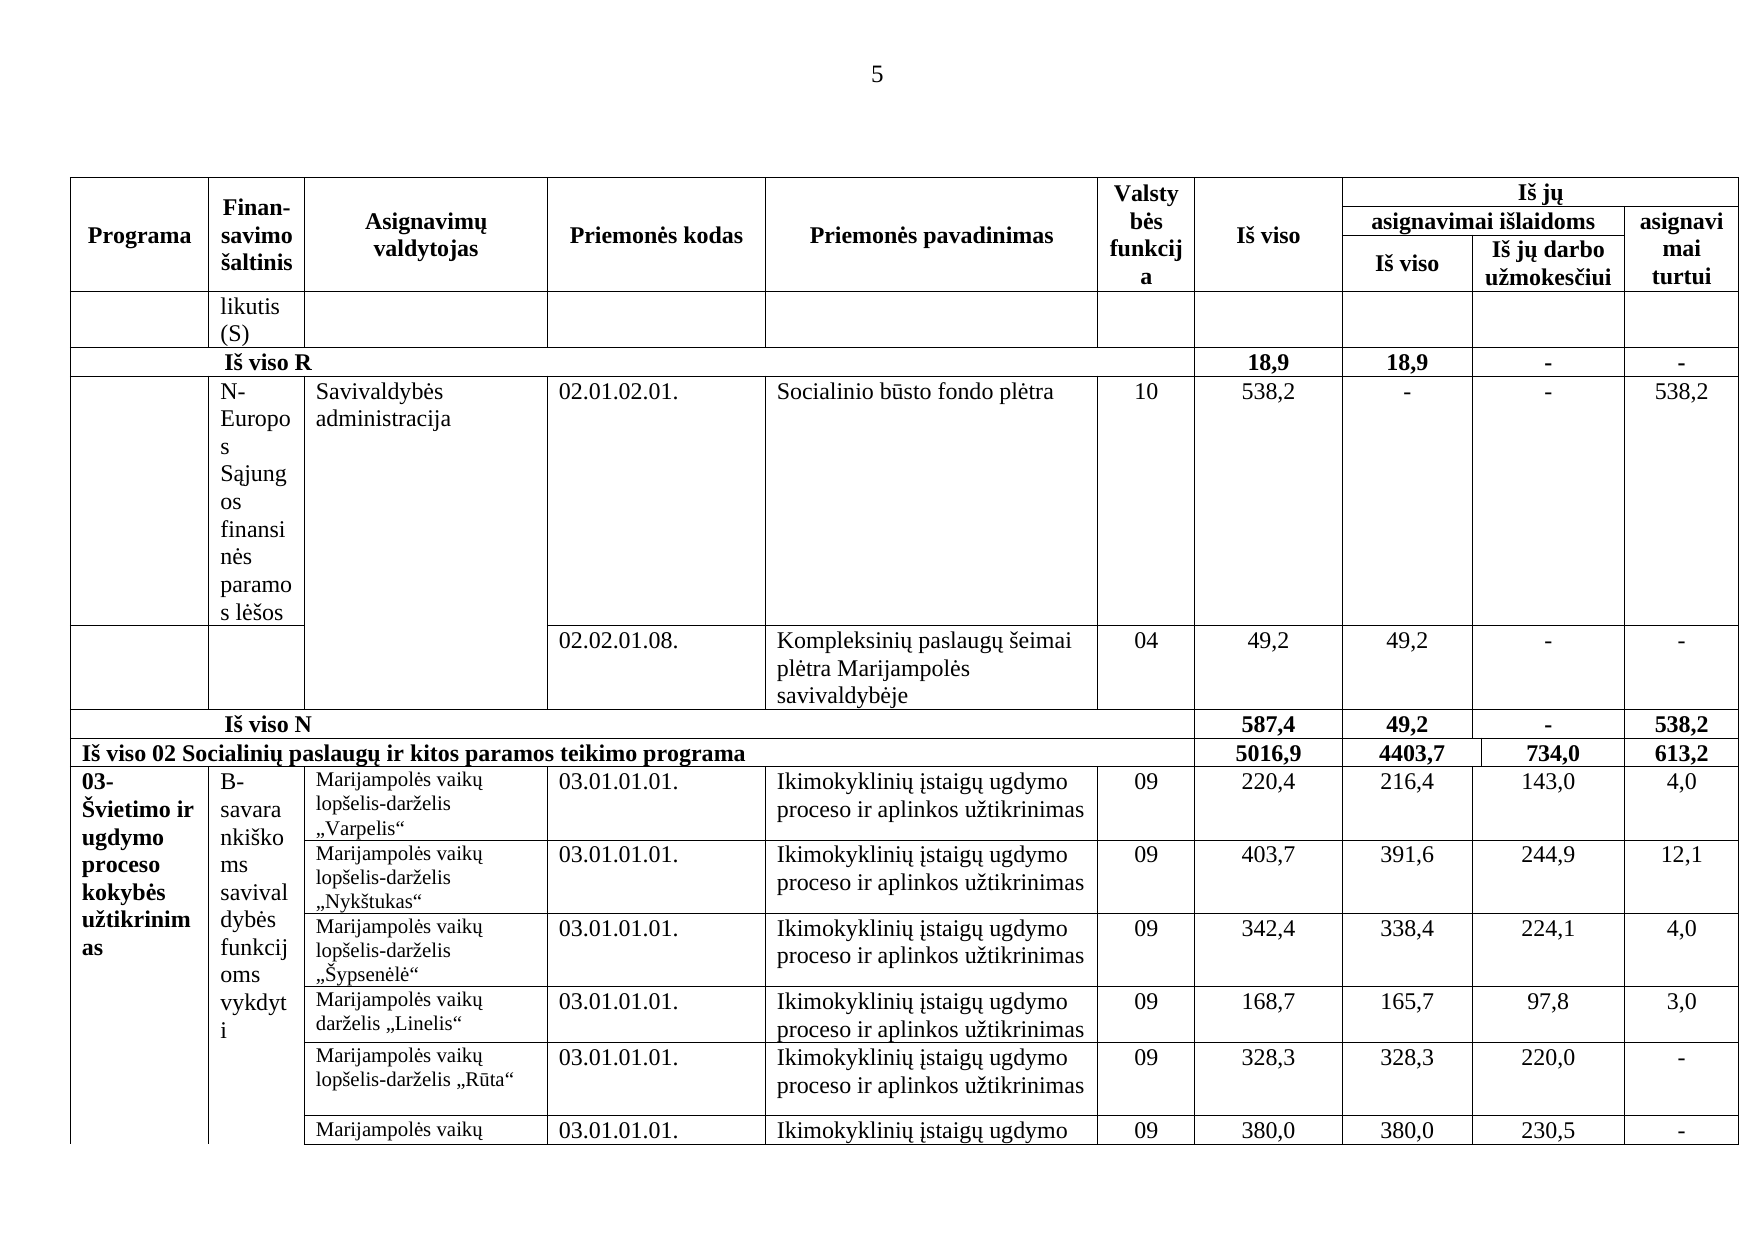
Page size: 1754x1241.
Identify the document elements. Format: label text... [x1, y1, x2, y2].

table_cell 168,7 [1195, 987, 1342, 1042]
table_header Asignavimų valdytojas [305, 178, 547, 291]
table_cell [766, 292, 1097, 347]
table_cell 4403,7 [1343, 739, 1481, 766]
table_cell 04 [1098, 626, 1194, 709]
table_cell [1098, 292, 1194, 347]
table_cell 03.01.01.01. [548, 1043, 765, 1115]
table_cell 165,7 [1343, 987, 1472, 1042]
table_header Valstybės funkcija [1098, 178, 1194, 291]
table_cell 02.02.01.08. [548, 626, 765, 709]
table_cell [71, 377, 208, 625]
table_header Programa [71, 178, 208, 291]
table_cell 224,1 [1473, 914, 1624, 986]
table_header Priemonės kodas [548, 178, 765, 291]
table_cell 10 [1098, 377, 1194, 625]
table_cell 220,4 [1195, 767, 1342, 839]
table_cell Marijampolės vaikų [305, 1116, 547, 1144]
table_cell Ikimokyklinių įstaigų ugdymo [766, 1116, 1097, 1144]
table_cell 4,0 [1625, 914, 1738, 986]
table_cell 18,9 [1195, 348, 1342, 376]
table_cell - [1625, 1116, 1738, 1144]
table_cell 403,7 [1195, 841, 1342, 913]
table_cell likutis (S) [209, 292, 304, 347]
table_cell Ikimokyklinių įstaigų ugdymo proceso ir aplinkos užtikrinimas [766, 914, 1097, 986]
table_cell 338,4 [1343, 914, 1472, 986]
table_cell Ikimokyklinių įstaigų ugdymo proceso ir aplinkos užtikrinimas [766, 767, 1097, 839]
table_cell asignavimai išlaidoms [1343, 207, 1624, 234]
table_cell asignavimai turtui įsigyti [1625, 207, 1738, 291]
table_cell Socialinio būsto fondo plėtra [766, 377, 1097, 625]
table_header Finan-savimo šaltinis [209, 178, 304, 291]
table_cell 220,0 [1473, 1043, 1624, 1115]
table_cell 734,0 [1482, 739, 1624, 766]
table_cell 328,3 [1195, 1043, 1342, 1115]
table_cell - [1473, 377, 1624, 625]
table_cell Marijampolės vaikų lopšelis-darželis „Šypsenėlė“ [305, 914, 547, 986]
table_cell 538,2 [1625, 377, 1738, 625]
table_cell Iš viso N [71, 710, 1194, 738]
table_cell [548, 292, 765, 347]
table_cell [209, 626, 304, 709]
table_cell 380,0 [1343, 1116, 1472, 1144]
table_cell 538,2 [1625, 710, 1738, 738]
table_cell Marijampolės vaikų lopšelis-darželis „Nykštukas“ [305, 841, 547, 913]
table_header Iš jų [1343, 178, 1738, 206]
table_cell - [1473, 292, 1624, 347]
table_cell Iš viso R [71, 348, 1194, 376]
table_cell Marijampolės vaikų lopšelis-darželis „Rūta“ [305, 1043, 547, 1115]
table_cell 09 [1098, 1116, 1194, 1144]
table_cell 09 [1098, 767, 1194, 839]
table_cell 342,4 [1195, 914, 1342, 986]
table_cell [305, 292, 547, 347]
table_cell 587,4 [1195, 710, 1342, 738]
table_cell 09 [1098, 1043, 1194, 1115]
table_cell 613,2 [1625, 739, 1738, 766]
table_cell 09 [1098, 914, 1194, 986]
table_cell 216,4 [1343, 767, 1472, 839]
table_cell 03.01.01.01. [548, 841, 765, 913]
table_cell 97,8 [1473, 987, 1624, 1042]
table_cell [71, 626, 208, 709]
table_cell 03.01.01.01. [548, 767, 765, 839]
table_cell 328,3 [1343, 1043, 1472, 1115]
table_cell [1195, 292, 1342, 347]
table_cell 143,0 [1473, 767, 1624, 839]
table_cell [1343, 292, 1472, 347]
table_cell - [1473, 626, 1624, 709]
table_cell Iš jų darbo užmokesčiui [1473, 236, 1624, 291]
table_cell 02.01.02.01. [548, 377, 765, 625]
table_cell 3,0 [1625, 987, 1738, 1042]
table_header Priemonės pavadinimas [766, 178, 1097, 291]
table_cell [71, 292, 208, 347]
table_cell - [1473, 710, 1624, 738]
table_cell B-savarankiškoms savivaldybės funkcijoms vykdyti [209, 767, 304, 1144]
table_cell - [1625, 1043, 1738, 1115]
table_cell - [1625, 626, 1738, 709]
table_cell Kompleksinių paslaugų šeimai plėtra Marijampolės savivaldybėje [766, 626, 1097, 709]
table_cell 380,0 [1195, 1116, 1342, 1144]
table_cell 09 [1098, 841, 1194, 913]
table_cell Iš viso [1343, 236, 1472, 291]
table_header Iš viso [1195, 178, 1342, 291]
table_cell 49,2 [1195, 626, 1342, 709]
table_cell 49,2 [1343, 626, 1472, 709]
table_cell Ikimokyklinių įstaigų ugdymo proceso ir aplinkos užtikrinimas [766, 987, 1097, 1042]
table_cell 03.01.01.01. [548, 1116, 765, 1144]
table_cell - [1625, 348, 1738, 376]
table_cell Savivaldybės administracija [305, 377, 547, 709]
table_cell 18,9 [1343, 348, 1472, 376]
table_cell Marijampolės vaikų lopšelis-darželis „Varpelis“ [305, 767, 547, 839]
table_cell 03- Švietimo ir ugdymo proceso kokybės užtikrinimas [71, 767, 208, 1144]
table_cell Iš viso 02 Socialinių paslaugų ir kitos paramos teikimo programa [71, 739, 1194, 766]
table_cell 538,2 [1195, 377, 1342, 625]
table_cell 09 [1098, 987, 1194, 1042]
table_cell 230,5 [1473, 1116, 1624, 1144]
table_cell 12,1 [1625, 841, 1738, 913]
table_cell Marijampolės vaikų darželis „Linelis“ [305, 987, 547, 1042]
table_cell 244,9 [1473, 841, 1624, 913]
table_cell - [1473, 348, 1624, 376]
table_cell - [1343, 377, 1472, 625]
table_cell Ikimokyklinių įstaigų ugdymo proceso ir aplinkos užtikrinimas [766, 841, 1097, 913]
table_cell Ikimokyklinių įstaigų ugdymo proceso ir aplinkos užtikrinimas [766, 1043, 1097, 1115]
table_cell 391,6 [1343, 841, 1472, 913]
table_cell N-Europos Sąjungos finansinės paramos lėšos [209, 377, 304, 625]
table_cell - [1625, 292, 1738, 347]
table_cell 5016,9 [1195, 739, 1342, 766]
table_cell 03.01.01.01. [548, 987, 765, 1042]
table_cell 03.01.01.01. [548, 914, 765, 986]
table_cell 49,2 [1343, 710, 1472, 738]
table_cell 4,0 [1625, 767, 1738, 839]
